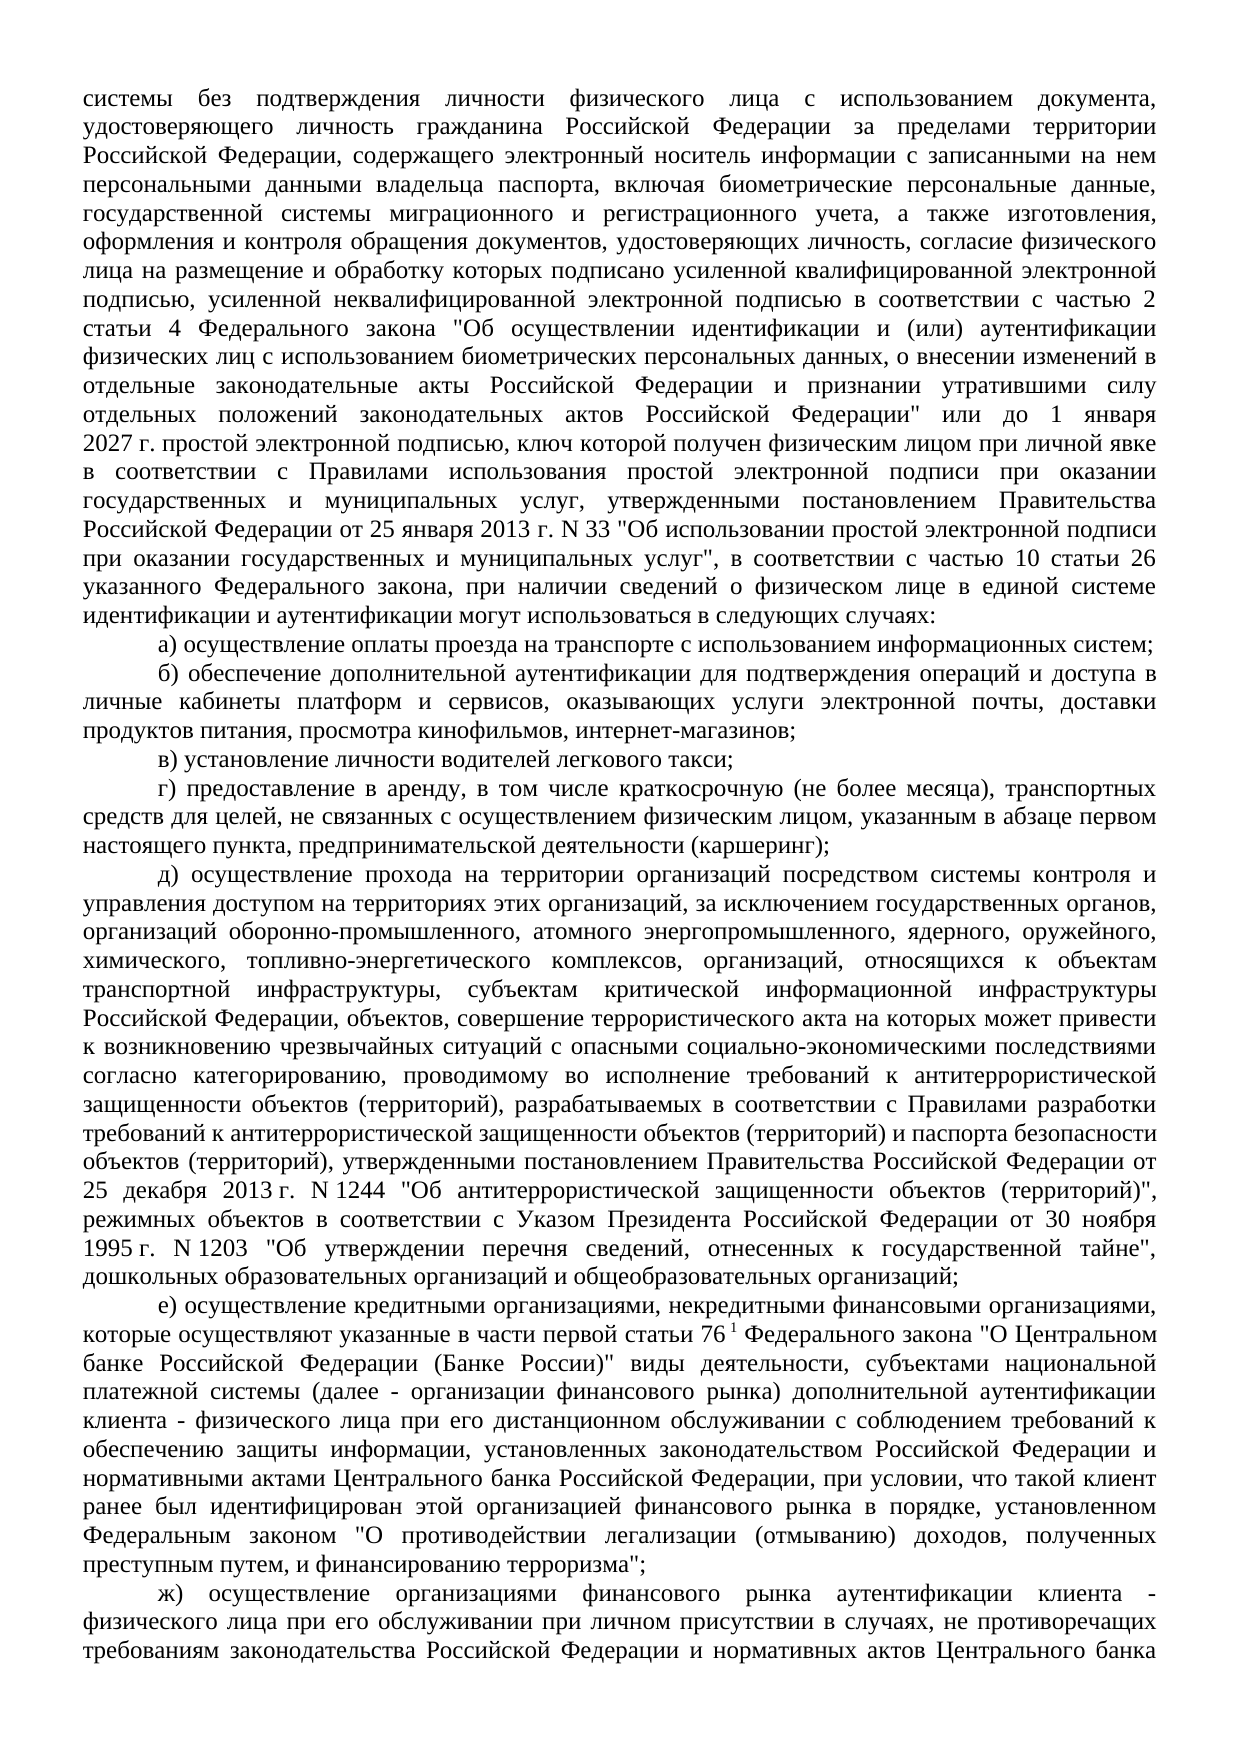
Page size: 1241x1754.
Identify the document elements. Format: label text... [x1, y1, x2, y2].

text системы без подтверждения личности физического лица с использованием документа, удостоверяющего личность гражданина Российской Федерации за пределами территории Российской Федерации, содержащего электронный носитель информации с записанными на нем персональными данными владельца паспорта, включая биометрические персональные данные, государственной системы миграционного и регистрационного учета, а также изготовления, оформления и контроля обращения документов, удостоверяющих личность, согласие физического лица на размещение и обработку которых подписано усиленной квалифицированной электронной подписью, усиленной неквалифицированной электронной подписью в соответствии с частью 2 статьи 4 Федерального закона "Об осуществлении идентификации и (или) аутентификации физических лиц с использованием биометрических персональных данных, о внесении изменений в отдельные законодательные акты Российской Федерации и признании утратившими силу отдельных положений законодательных актов Российской Федерации" или до 1 января 2027 г. простой электронной подписью, ключ которой получен физическим лицом при личной явке в соответствии с Правилами использования простой электронной подписи при оказании государственных и муниципальных услуг, утвержденными постановлением Правительства Российской Федерации от 25 января 2013 г. N 33 "Об использовании простой электронной подписи при оказании государственных и муниципальных услуг", в соответствии с частью 10 статьи 26 указанного Федерального закона, при наличии сведений о физическом лице в единой системе идентификации и аутентификации могут использоваться в следующих случаях: [83, 83, 1157, 629]
text в) установление личности водителей легкового такси; [83, 744, 1157, 773]
text ж) осуществление организациями финансового рынка аутентификации клиента - физического лица при его обслуживании при личном присутствии в случаях, не противоречащих требованиям законодательства Российской Федерации и нормативных актов Центрального банка [83, 1578, 1157, 1664]
text д) осуществление прохода на территории организаций посредством системы контроля и управления доступом на территориях этих организаций, за исключением государственных органов, организаций оборонно-промышленного, атомного энергопромышленного, ядерного, оружейного, химического, топливно-энергетического комплексов, организаций, относящихся к объектам транспортной инфраструктуры, субъектам критической информационной инфраструктуры Российской Федерации, объектов, совершение террористического акта на которых может привести к возникновению чрезвычайных ситуаций с опасными социально-экономическими последствиями согласно категорированию, проводимому во исполнение требований к антитеррористической защищенности объектов (территорий), разрабатываемых в соответствии с Правилами разработки требований к антитеррористической защищенности объектов (территорий) и паспорта безопасности объектов (территорий), утвержденными постановлением Правительства Российской Федерации от 25 декабря 2013 г. N 1244 "Об антитеррористической защищенности объектов (территорий)", режимных объектов в соответствии с Указом Президента Российской Федерации от 30 ноября 1995 г. N 1203 "Об утверждении перечня сведений, отнесенных к государственной тайне", дошкольных образовательных организаций и общеобразовательных организаций; [83, 859, 1157, 1290]
text г) предоставление в аренду, в том числе краткосрочную (не более месяца), транспортных средств для целей, не связанных с осуществлением физическим лицом, указанным в абзаце первом настоящего пункта, предпринимательской деятельности (каршеринг); [83, 773, 1157, 859]
text е) осуществление кредитными организациями, некредитными финансовыми организациями, которые осуществляют указанные в части первой статьи 76 1 Федерального закона "О Центральном банке Российской Федерации (Банке России)" виды деятельности, субъектами национальной платежной системы (далее - организации финансового рынка) дополнительной аутентификации клиента - физического лица при его дистанционном обслуживании с соблюдением требований к обеспечению защиты информации, установленных законодательством Российской Федерации и нормативными актами Центрального банка Российской Федерации, при условии, что такой клиент ранее был идентифицирован этой организацией финансового рынка в порядке, установленном Федеральным законом "О противодействии легализации (отмыванию) доходов, полученных преступным путем, и финансированию терроризма"; [83, 1290, 1157, 1578]
text б) обеспечение дополнительной аутентификации для подтверждения операций и доступа в личные кабинеты платформ и сервисов, оказывающих услуги электронной почты, доставки продуктов питания, просмотра кинофильмов, интернет-магазинов; [83, 658, 1157, 744]
text а) осуществление оплаты проезда на транспорте с использованием информационных систем; [83, 629, 1157, 658]
